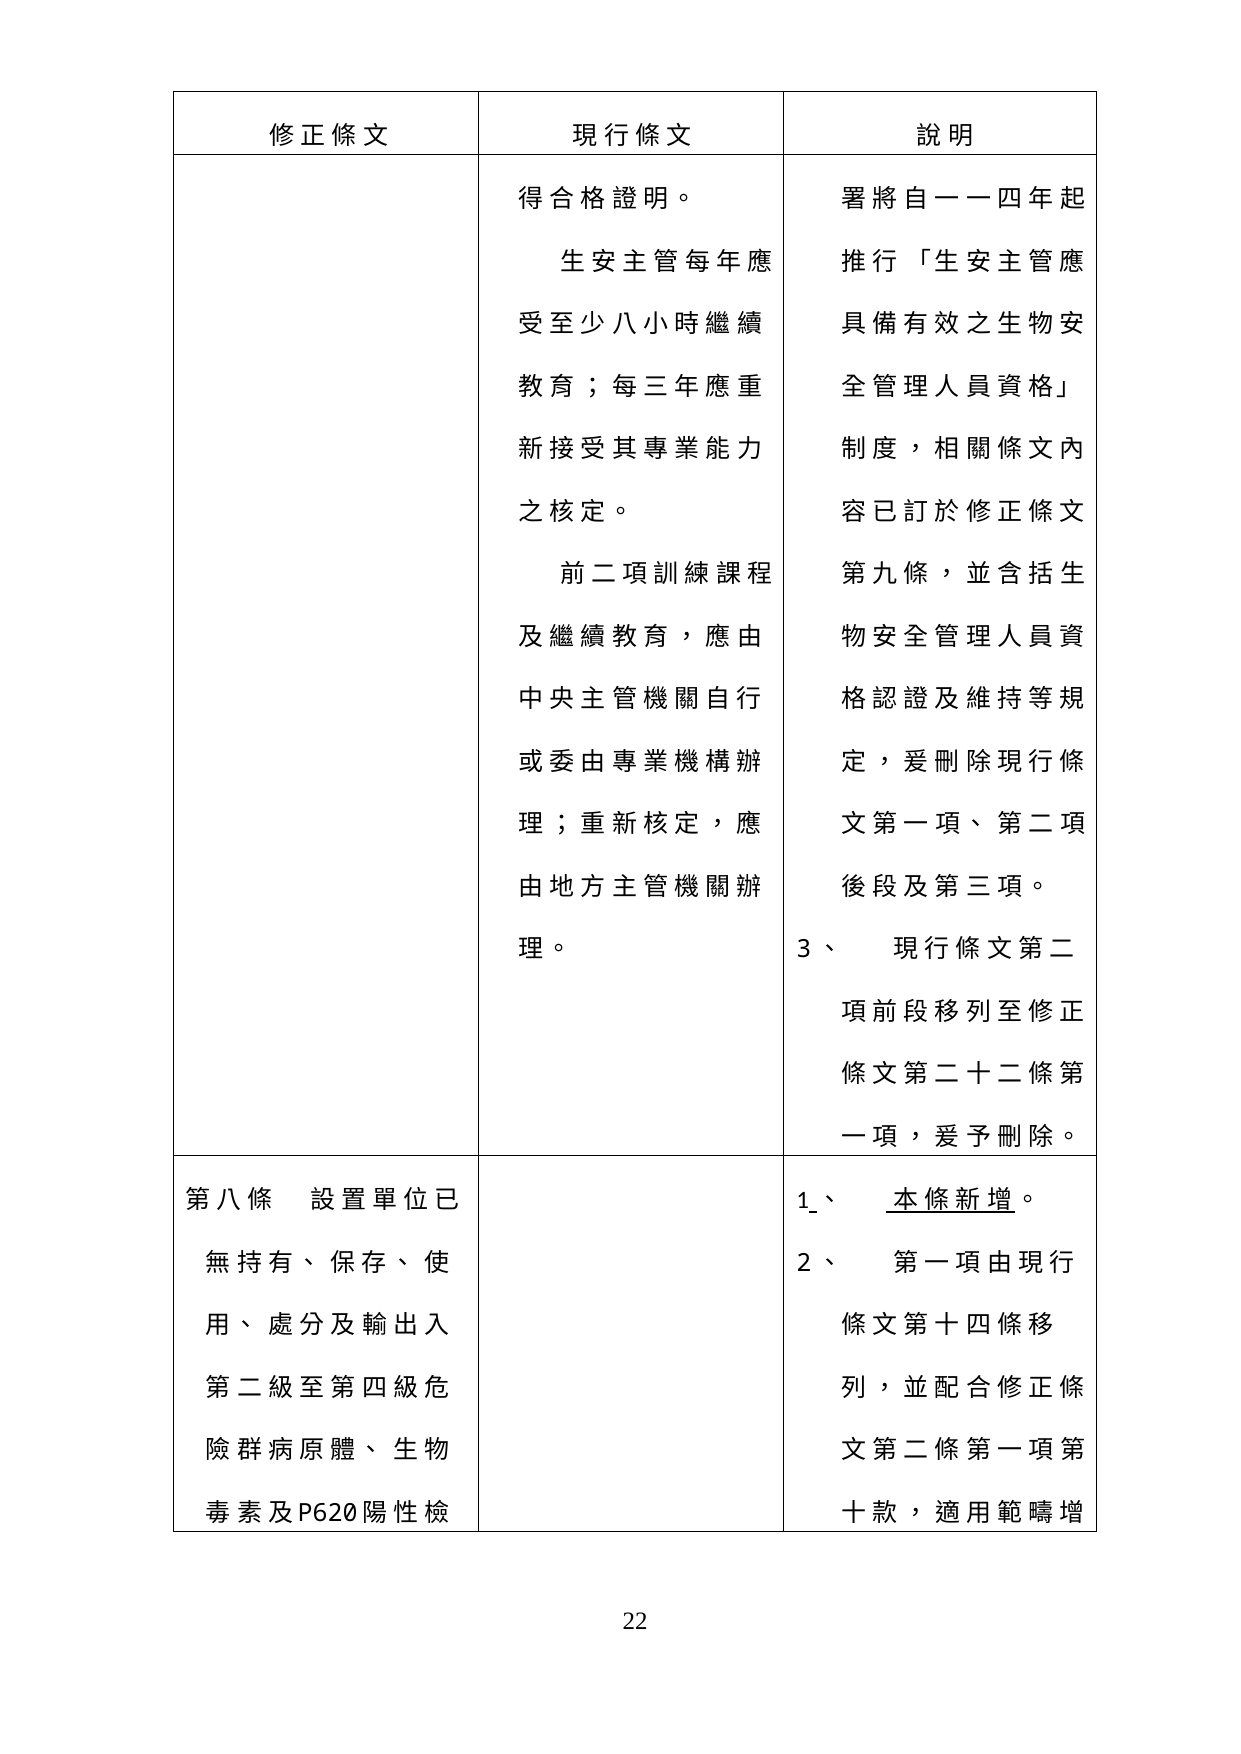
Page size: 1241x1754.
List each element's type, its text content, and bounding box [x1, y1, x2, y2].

table_cell [479, 1156, 783, 1531]
table_cell [174, 155, 478, 1155]
table_header 現行條文 [479, 92, 783, 154]
table_cell 得合格證明。 生安主管每年應受至少八小時繼續教育；每三年應重新接受其專業能力之核定。 前二項訓練課程及繼續教育，應由中央主管機關自行或委由專業機構辦理；重新核定，應由地方主管機關辦理。 [479, 155, 783, 1155]
table_cell 第八條 設置單位已無持有、保存、使用、處分及輸出入第二級至第四級危險群病原體、生物毒素及P620陽性檢 [174, 1156, 478, 1531]
table_cell 署將自一一四年起推行「生安主管應具備有效之生物安全管理人員資格」制度，相關條文內容已訂於修正條文第九條，並含括生物安全管理人員資格認證及維持等規定，爰刪除現行條文第一項、第二項後段及第三項。 現行條文第二項前段移列至修正條文第二十二條第一項，爰予刪除。 [784, 155, 1096, 1155]
table_header 說明 [784, 92, 1096, 154]
table_cell 本條新增。 第一項由現行條文第十四條移列，並配合修正條文第二條第一項第十款，適用範疇增 [784, 1156, 1096, 1531]
table_header 修正條文 [174, 92, 478, 154]
